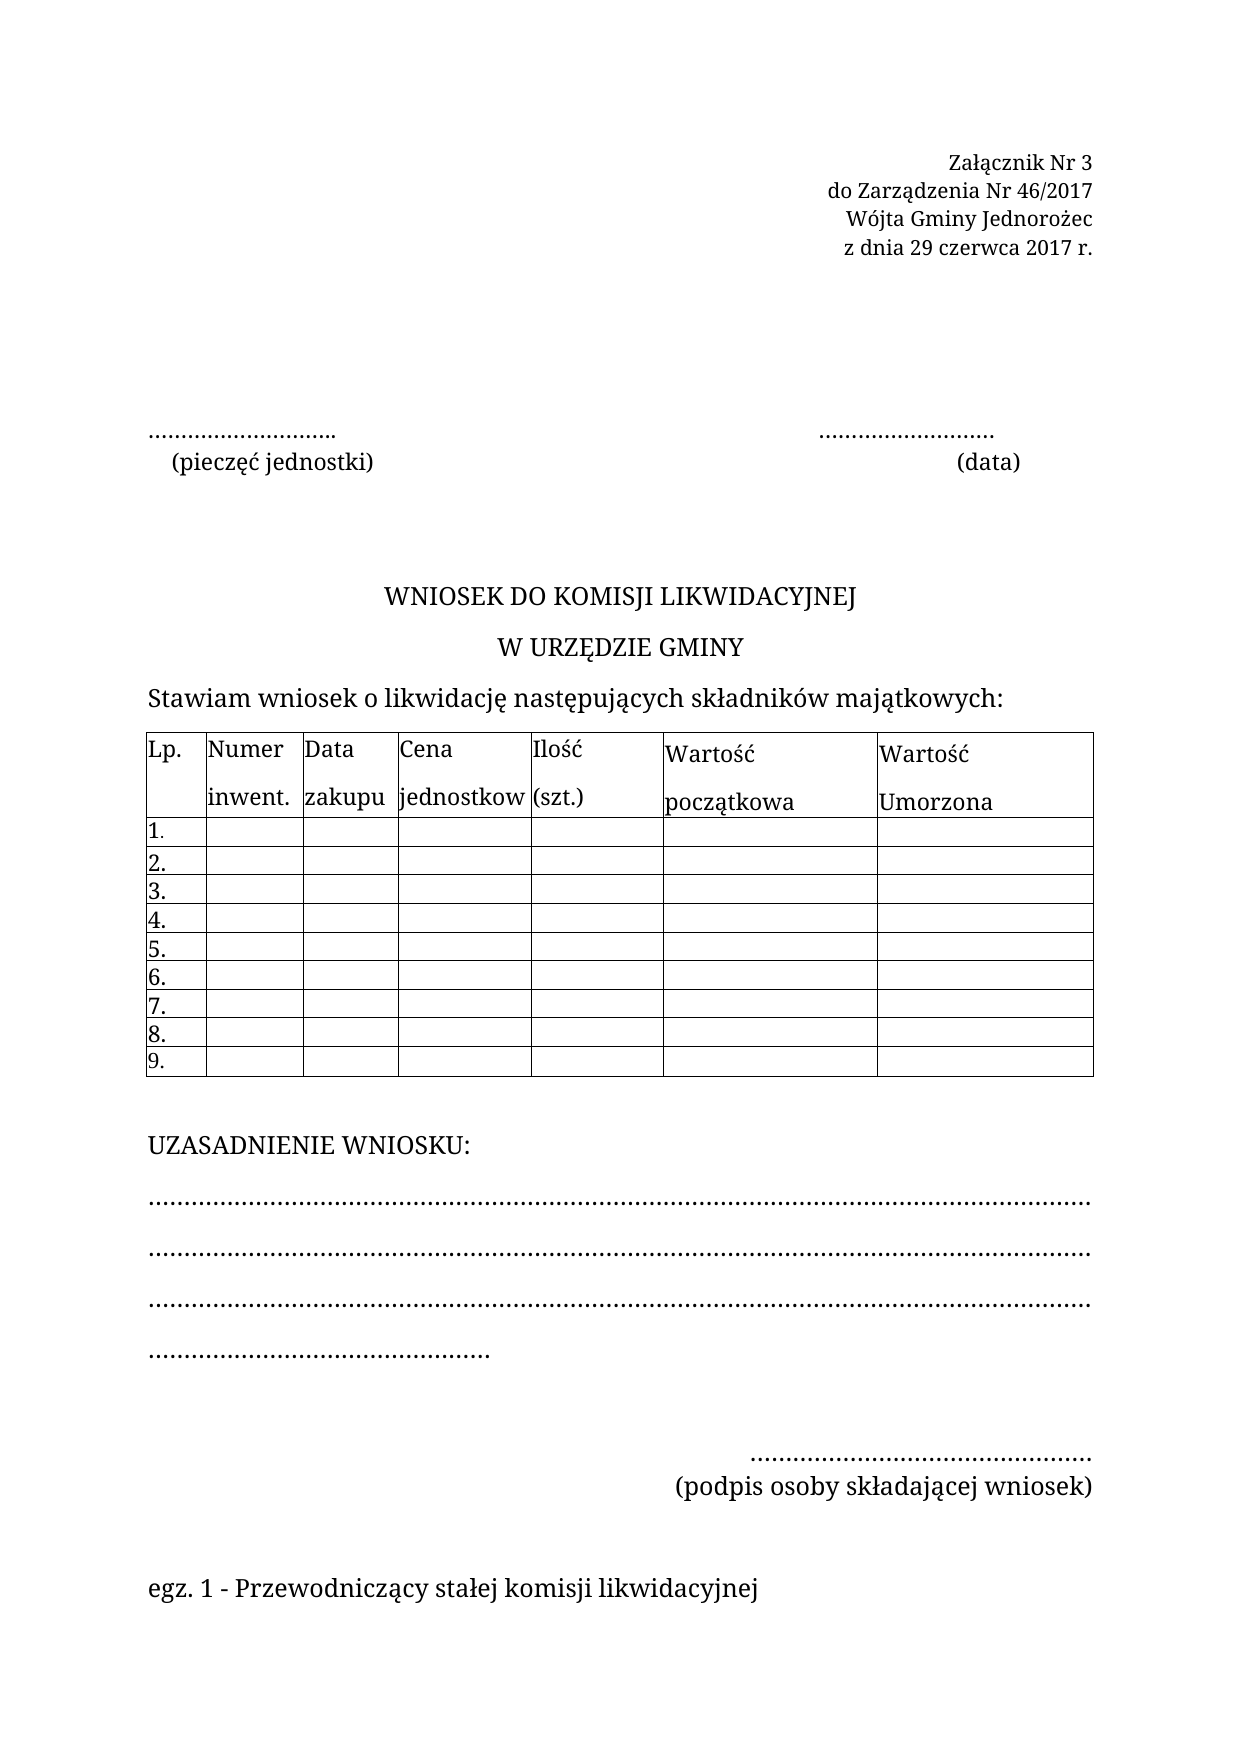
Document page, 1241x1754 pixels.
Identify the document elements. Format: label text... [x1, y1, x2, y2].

table_cell [664, 933, 877, 960]
text ………………………………………………………………………………………………………………………………………………………………………………………………………………………………………………………………………………………………………………………………………………………………………………………………………… [148, 1179, 1093, 1366]
table_cell [207, 904, 303, 932]
text ……………………….. ……………………… [148, 414, 1093, 446]
table_cell [664, 847, 877, 874]
text Wójta Gminy Jednorożec [148, 204, 1093, 233]
table_cell 2. [147, 847, 206, 874]
table_cell [399, 1047, 531, 1076]
table_cell [207, 818, 303, 846]
text (pieczęć jednostki) (data) [148, 446, 1093, 477]
table_header Data zakupu [304, 733, 398, 817]
text (podpis osoby składającej wniosek) [148, 1468, 1093, 1502]
table_cell [664, 818, 877, 846]
table_cell [664, 961, 877, 989]
table_cell 7. [147, 990, 206, 1017]
table_cell [532, 818, 663, 846]
table_cell [532, 847, 663, 874]
table_cell [532, 1047, 663, 1076]
text Załącznik Nr 3 [148, 148, 1093, 176]
table_cell [532, 961, 663, 989]
text W URZĘDZIE GMINY [148, 630, 1093, 664]
text UZASADNIENIE WNIOSKU: [148, 1128, 1093, 1162]
table_header Ilość (szt.) [532, 733, 663, 817]
table_cell [304, 875, 398, 903]
table_cell [532, 875, 663, 903]
table_cell [207, 1018, 303, 1046]
table_cell 3. [147, 875, 206, 903]
table_cell [399, 904, 531, 932]
table_cell [399, 847, 531, 874]
table_cell [304, 1018, 398, 1046]
table_cell [878, 904, 1093, 932]
table_cell [664, 990, 877, 1017]
table_cell [878, 933, 1093, 960]
table_cell [532, 904, 663, 932]
table_cell [878, 1018, 1093, 1046]
text z dnia 29 czerwca 2017 r. [148, 233, 1093, 261]
table_cell [399, 1018, 531, 1046]
table_cell 5. [147, 933, 206, 960]
table_cell [207, 875, 303, 903]
table_cell [878, 847, 1093, 874]
table_cell [878, 990, 1093, 1017]
table_cell [878, 1047, 1093, 1076]
table_cell [878, 875, 1093, 903]
table_cell [399, 961, 531, 989]
table_cell [532, 990, 663, 1017]
table_cell 1. [147, 818, 206, 846]
table_cell [304, 1047, 398, 1076]
table_cell 4. [147, 904, 206, 932]
table_cell [304, 990, 398, 1017]
table_header Wartość Umorzona (zł) [878, 733, 1093, 817]
table_cell [399, 990, 531, 1017]
table_cell [304, 961, 398, 989]
table_cell [207, 847, 303, 874]
table_cell [399, 875, 531, 903]
table_cell [304, 904, 398, 932]
table_cell [878, 818, 1093, 846]
table_cell [532, 933, 663, 960]
table_cell [532, 1018, 663, 1046]
table_header Lp. [147, 733, 206, 817]
text egz. 1 - Przewodniczący stałej komisji likwidacyjnej [148, 1570, 1093, 1604]
text Stawiam wniosek o likwidację następujących składników majątkowych: [148, 681, 1093, 715]
table_cell [304, 847, 398, 874]
table_cell [207, 990, 303, 1017]
table_cell [664, 904, 877, 932]
table_cell [664, 1018, 877, 1046]
table_cell [304, 933, 398, 960]
table_cell [207, 933, 303, 960]
table_cell [664, 1047, 877, 1076]
table_header Wartość początkowa (zł) [664, 733, 877, 817]
table_header Cena jednostkowa (zł) [399, 733, 531, 817]
table_cell [207, 961, 303, 989]
table_cell [207, 1047, 303, 1076]
table_cell 9. [147, 1047, 206, 1076]
table_cell [878, 961, 1093, 989]
table_cell [399, 933, 531, 960]
table_cell [664, 875, 877, 903]
table_cell [399, 818, 531, 846]
table_header Numer inwent. [207, 733, 303, 817]
table_cell [304, 818, 398, 846]
text WNIOSEK DO KOMISJI LIKWIDACYJNEJ [148, 579, 1093, 613]
table_cell 6. [147, 961, 206, 989]
table_cell 8. [147, 1018, 206, 1046]
text do Zarządzenia Nr 46/2017 [148, 176, 1093, 204]
text ………………………………………… [148, 1434, 1093, 1468]
